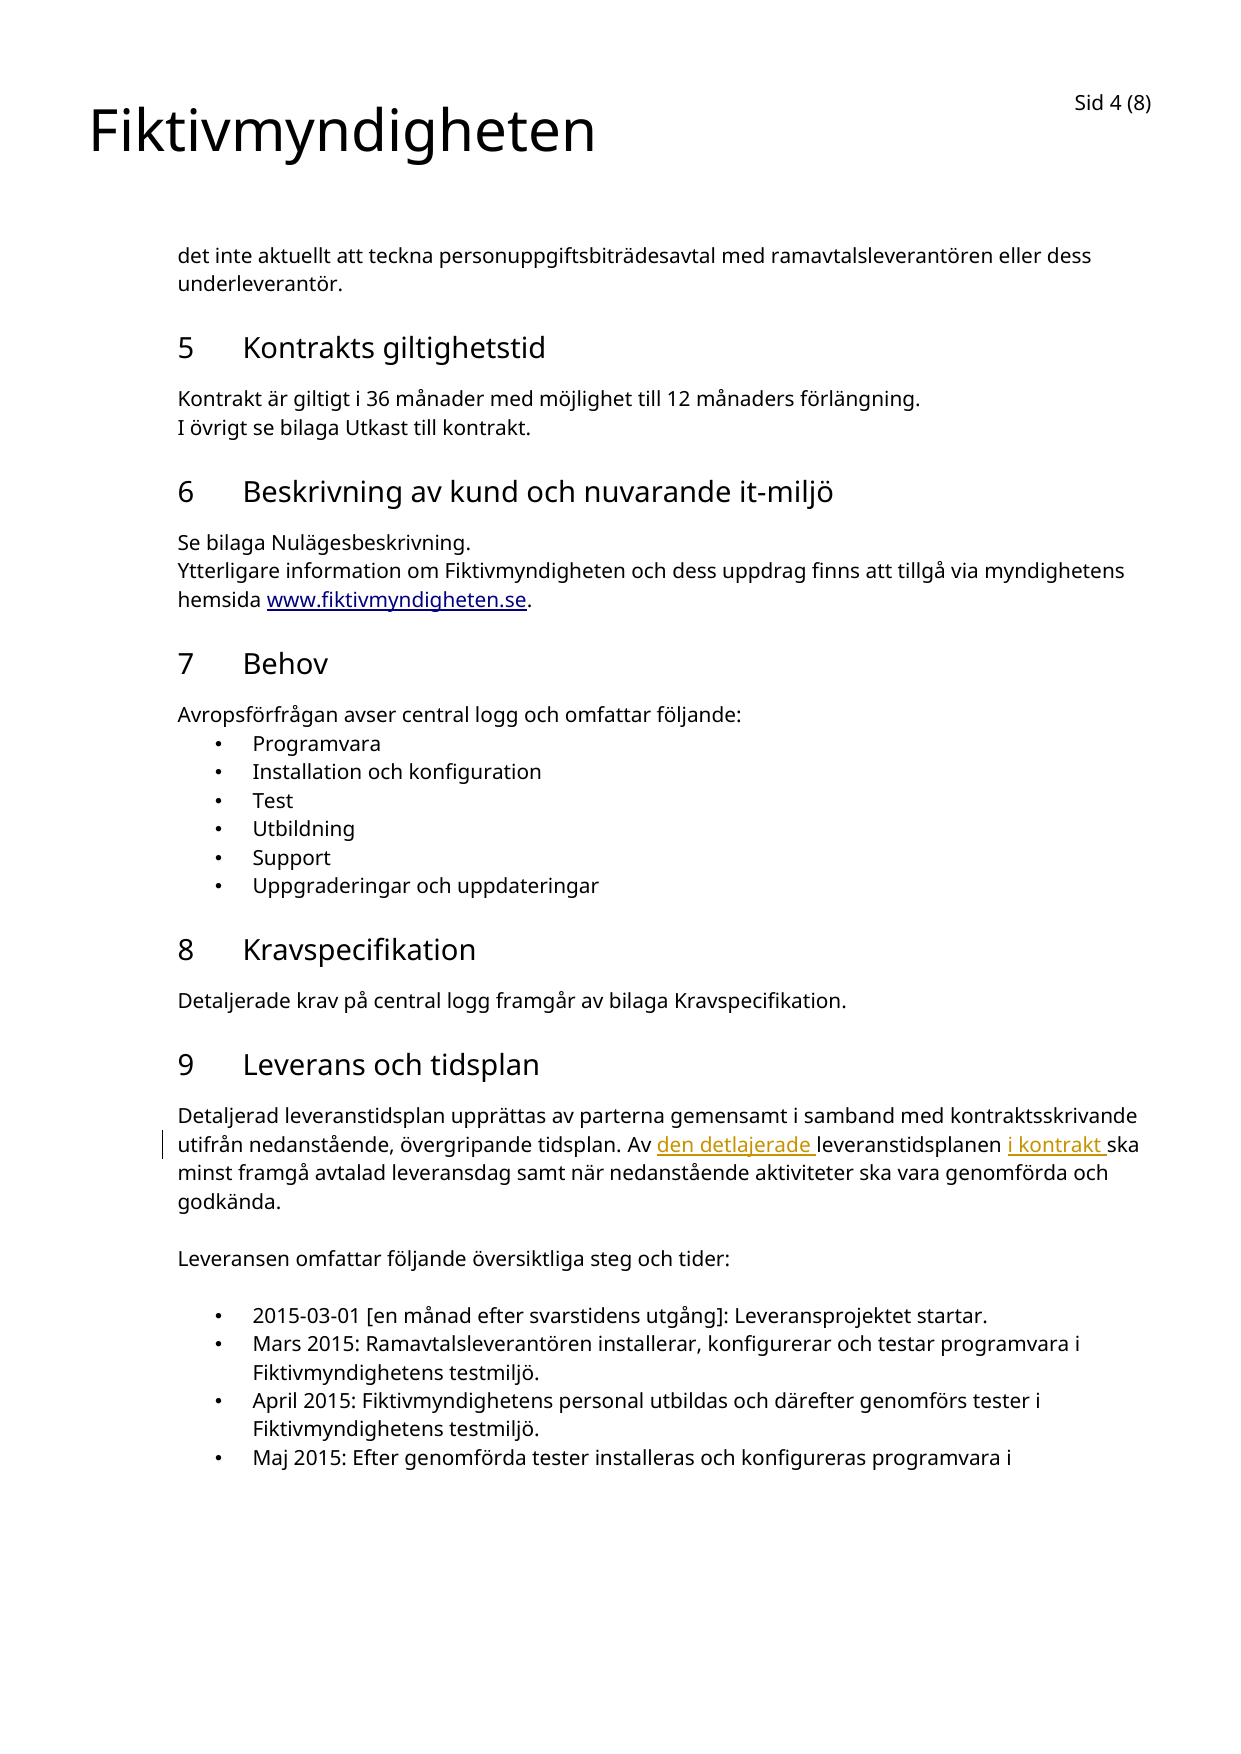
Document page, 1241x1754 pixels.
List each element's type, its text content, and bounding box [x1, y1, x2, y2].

text Detaljerade krav på central logg framgår av bilaga Kravspecifikation. [177, 986, 1152, 1015]
list Installation och konfiguration [215, 757, 1152, 786]
list Test [215, 786, 1152, 814]
list Mars 2015: Ramavtalsleverantören installerar, konfigurerar och testar programvara i Fiktivmyndighetens testmiljö. [215, 1329, 1152, 1386]
list Uppgraderingar och uppdateringar [215, 871, 1152, 899]
text Leveransen omfattar följande översiktliga steg och tider: [177, 1244, 1152, 1272]
list Support [215, 843, 1152, 871]
list 2015-03-01 [en månad efter svarstidens utgång]: Leveransprojektet startar. [215, 1301, 1152, 1329]
text Se bilaga Nulägesbeskrivning. [177, 528, 1152, 557]
subtitle Beskrivning av kund och nuvarande it-miljö [177, 471, 1152, 511]
text Kontrakt är giltigt i 36 månader med möjlighet till 12 månaders förlängning. [177, 384, 1152, 413]
subtitle Leverans och tidsplan [177, 1044, 1152, 1084]
text Avropsförfrågan avser central logg och omfattar följande: [177, 700, 1152, 729]
text Ytterligare information om Fiktivmyndigheten och dess uppdrag finns att tillgå via myndighetens hemsida www.fiktivmyndigheten.se. [177, 557, 1152, 613]
list Programvara [215, 729, 1152, 757]
text Detaljerad leveranstidsplan upprättas av parterna gemensamt i samband med kontraktsskrivande utifrån nedanstående, övergripande tidsplan. Av den detlajerade leveranstidsplanen i kontrakt ska minst framgå avtalad leveransdag samt när nedanstående aktiviteter ska vara genomförda och godkända. [177, 1102, 1152, 1215]
list April 2015: Fiktivmyndighetens personal utbildas och därefter genomförs tester i Fiktivmyndighetens testmiljö. [215, 1386, 1152, 1443]
subtitle Kravspecifikation [177, 929, 1152, 969]
list Maj 2015: Efter genomförda tester installeras och konfigureras programvara i [215, 1443, 1152, 1471]
text I övrigt se bilaga Utkast till kontrakt. [177, 413, 1152, 441]
text det inte aktuellt att teckna personuppgiftsbiträdesavtal med ramavtalsleverantören eller dess underleverantör. [177, 241, 1152, 298]
subtitle Behov [177, 643, 1152, 683]
subtitle Kontrakts giltighetstid [177, 327, 1152, 367]
list Utbildning [215, 814, 1152, 843]
